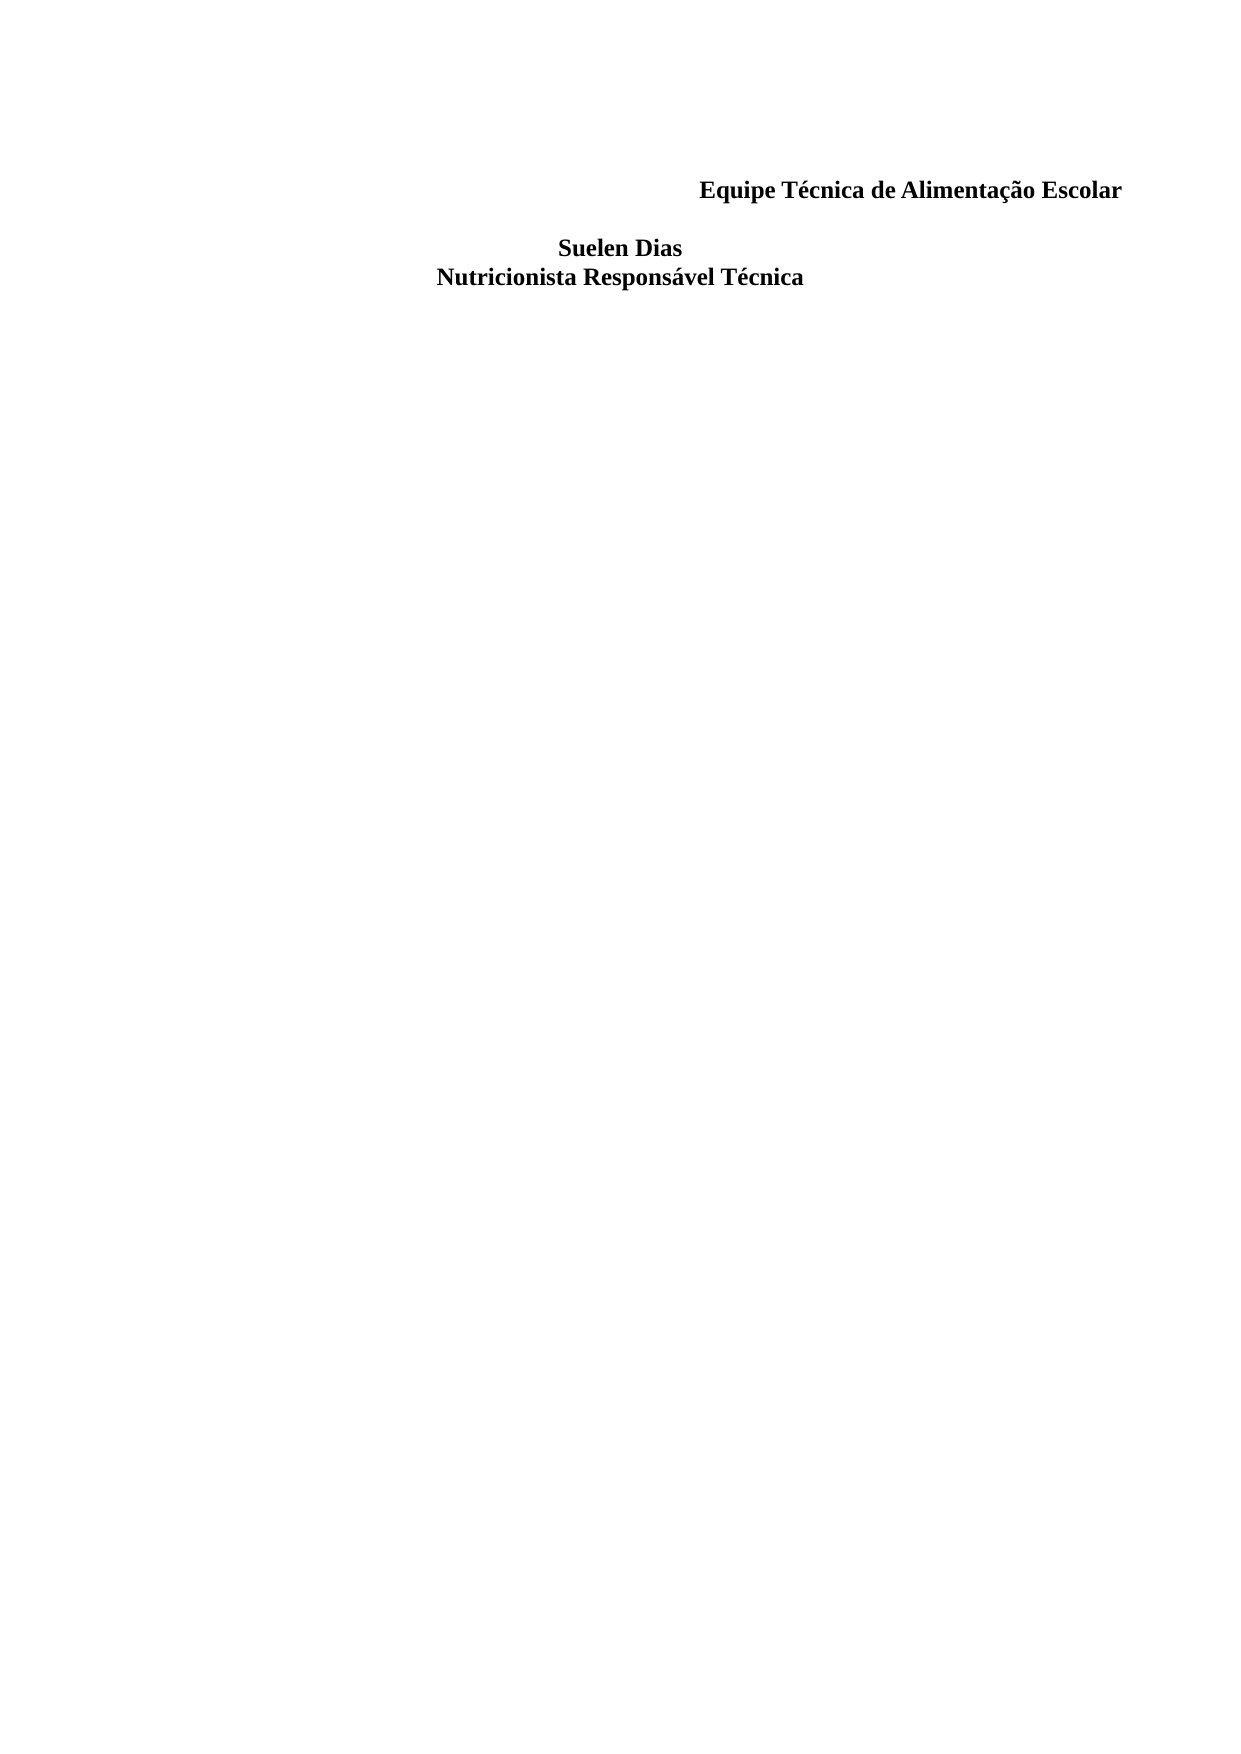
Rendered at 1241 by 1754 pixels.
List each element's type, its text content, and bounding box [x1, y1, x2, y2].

text Suelen Dias [118, 233, 1122, 262]
text Equipe Técnica de Alimentação Escolar [118, 176, 1122, 204]
text Nutricionista Responsável Técnica [118, 262, 1122, 291]
